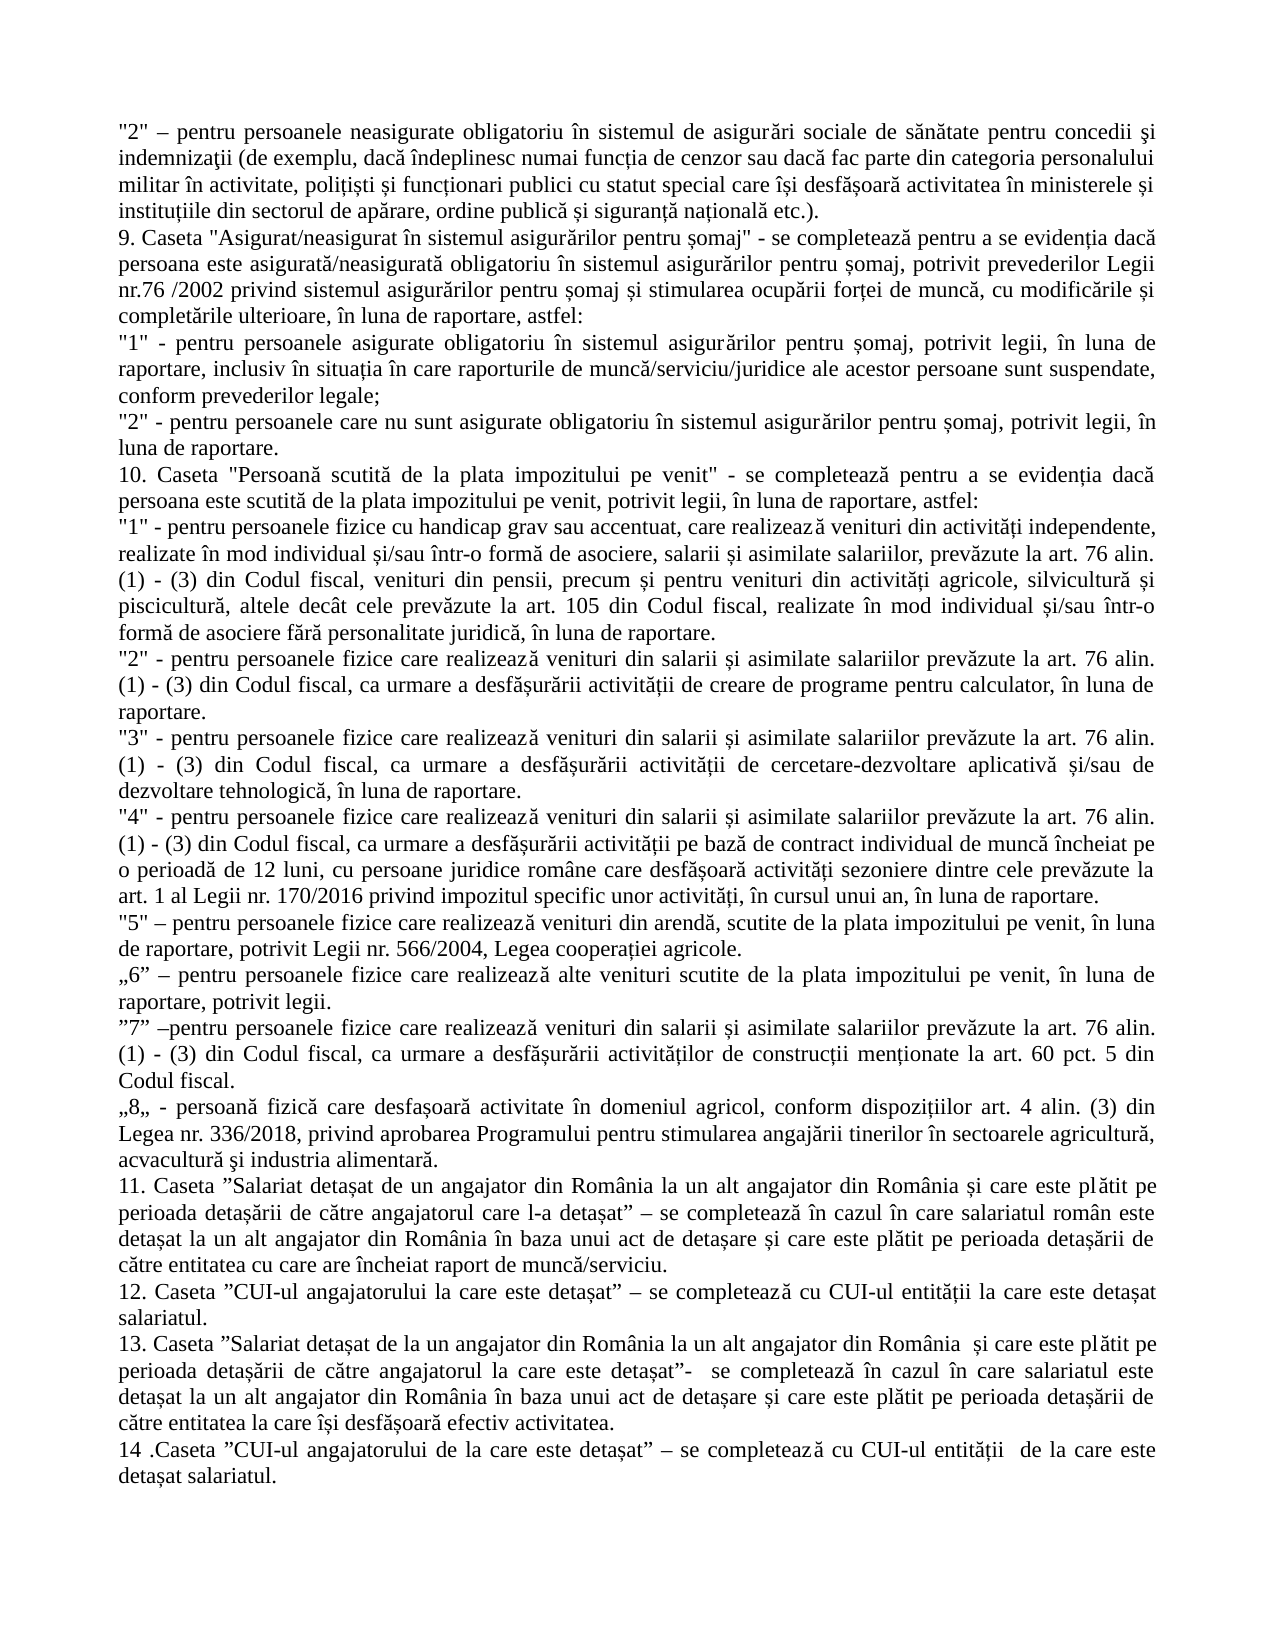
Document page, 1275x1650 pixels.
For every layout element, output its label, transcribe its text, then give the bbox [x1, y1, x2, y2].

text "3" - pentru persoanele fizice care realizează venituri din salarii și asimilate salariilor prevăzute la art. 76 alin. (1) - (3) din Codul fiscal, ca urmare a desfășurării activității de cercetare-dezvoltare aplicativă și/sau de dezvoltare tehnologică, în luna de raportare. [118, 724, 1157, 803]
text 14 .Caseta ”CUI-ul angajatorului de la care este detașat” – se completează cu CUI-ul entității de la care este detașat salariatul. [118, 1436, 1157, 1488]
text "1" - pentru persoanele asigurate obligatoriu în sistemul asigurărilor pentru șomaj, potrivit legii, în luna de raportare, inclusiv în situația în care raporturile de muncă/serviciu/juridice ale acestor persoane sunt suspendate, conform prevederilor legale; [118, 329, 1157, 408]
text „8„ - persoană fizică care desfașoară activitate în domeniul agricol, conform dispozițiilor art. 4 alin. (3) din Legea nr. 336/2018, privind aprobarea Programului pentru stimularea angajării tinerilor în sectoarele agricultură, acvacultură şi industria alimentară. [118, 1093, 1157, 1172]
text 9. Caseta "Asigurat/neasigurat în sistemul asigurărilor pentru șomaj" - se completează pentru a se evidenția dacă persoana este asigurată/neasigurată obligatoriu în sistemul asigurărilor pentru șomaj, potrivit prevederilor Legii nr.76 /2002 privind sistemul asigurărilor pentru șomaj și stimularea ocupării forței de muncă, cu modificările și completările ulterioare, în luna de raportare, astfel: [118, 223, 1157, 329]
text ”7” –pentru persoanele fizice care realizează venituri din salarii și asimilate salariilor prevăzute la art. 76 alin. (1) - (3) din Codul fiscal, ca urmare a desfășurării activităților de construcții menționate la art. 60 pct. 5 din Codul fiscal. [118, 1014, 1157, 1093]
text 11. Caseta ”Salariat detașat de un angajator din România la un alt angajator din România și care este plătit pe perioada detașării de către angajatorul care l-a detașat” – se completează în cazul în care salariatul român este detașat la un alt angajator din România în baza unui act de detașare și care este plătit pe perioada detașării de către entitatea cu care are încheiat raport de muncă/serviciu. [118, 1172, 1157, 1278]
text "2" – pentru persoanele neasigurate obligatoriu în sistemul de asigurări sociale de sănătate pentru concedii şi indemnizaţii (de exemplu, dacă îndeplinesc numai funcția de cenzor sau dacă fac parte din categoria personalului militar în activitate, polițiști și funcționari publici cu statut special care își desfășoară activitatea în ministerele și instituțiile din sectorul de apărare, ordine publică și siguranță națională etc.). [118, 118, 1157, 223]
text 10. Caseta "Persoană scutită de la plata impozitului pe venit" - se completează pentru a se evidenția dacă persoana este scutită de la plata impozitului pe venit, potrivit legii, în luna de raportare, astfel: [118, 461, 1157, 513]
text "2" - pentru persoanele care nu sunt asigurate obligatoriu în sistemul asigurărilor pentru șomaj, potrivit legii, în luna de raportare. [118, 408, 1157, 461]
text "5" – pentru persoanele fizice care realizează venituri din arendă, scutite de la plata impozitului pe venit, în luna de raportare, potrivit Legii nr. 566/2004, Legea cooperației agricole. [118, 909, 1157, 961]
text „6” – pentru persoanele fizice care realizează alte venituri scutite de la plata impozitului pe venit, în luna de raportare, potrivit legii. [118, 961, 1157, 1014]
text "4" - pentru persoanele fizice care realizează venituri din salarii și asimilate salariilor prevăzute la art. 76 alin. (1) - (3) din Codul fiscal, ca urmare a desfășurării activității pe bază de contract individual de muncă încheiat pe o perioadă de 12 luni, cu persoane juridice române care desfășoară activități sezoniere dintre cele prevăzute la art. 1 al Legii nr. 170/2016 privind impozitul specific unor activități, în cursul unui an, în luna de raportare. [118, 803, 1157, 909]
text 12. Caseta ”CUI-ul angajatorului la care este detașat” – se completează cu CUI-ul entității la care este detașat salariatul. [118, 1278, 1157, 1330]
text "1" - pentru persoanele fizice cu handicap grav sau accentuat, care realizează venituri din activități independente, realizate în mod individual și/sau într-o formă de asociere, salarii și asimilate salariilor, prevăzute la art. 76 alin. (1) - (3) din Codul fiscal, venituri din pensii, precum și pentru venituri din activități agricole, silvicultură și piscicultură, altele decât cele prevăzute la art. 105 din Codul fiscal, realizate în mod individual și/sau într-o formă de asociere fără personalitate juridică, în luna de raportare. [118, 513, 1157, 645]
text 13. Caseta ”Salariat detașat de la un angajator din România la un alt angajator din România și care este plătit pe perioada detașării de către angajatorul la care este detașat”- se completează în cazul în care salariatul este detașat la un alt angajator din România în baza unui act de detașare și care este plătit pe perioada detașării de către entitatea la care își desfășoară efectiv activitatea. [118, 1330, 1157, 1436]
text "2" - pentru persoanele fizice care realizează venituri din salarii și asimilate salariilor prevăzute la art. 76 alin. (1) - (3) din Codul fiscal, ca urmare a desfășurării activității de creare de programe pentru calculator, în luna de raportare. [118, 645, 1157, 724]
